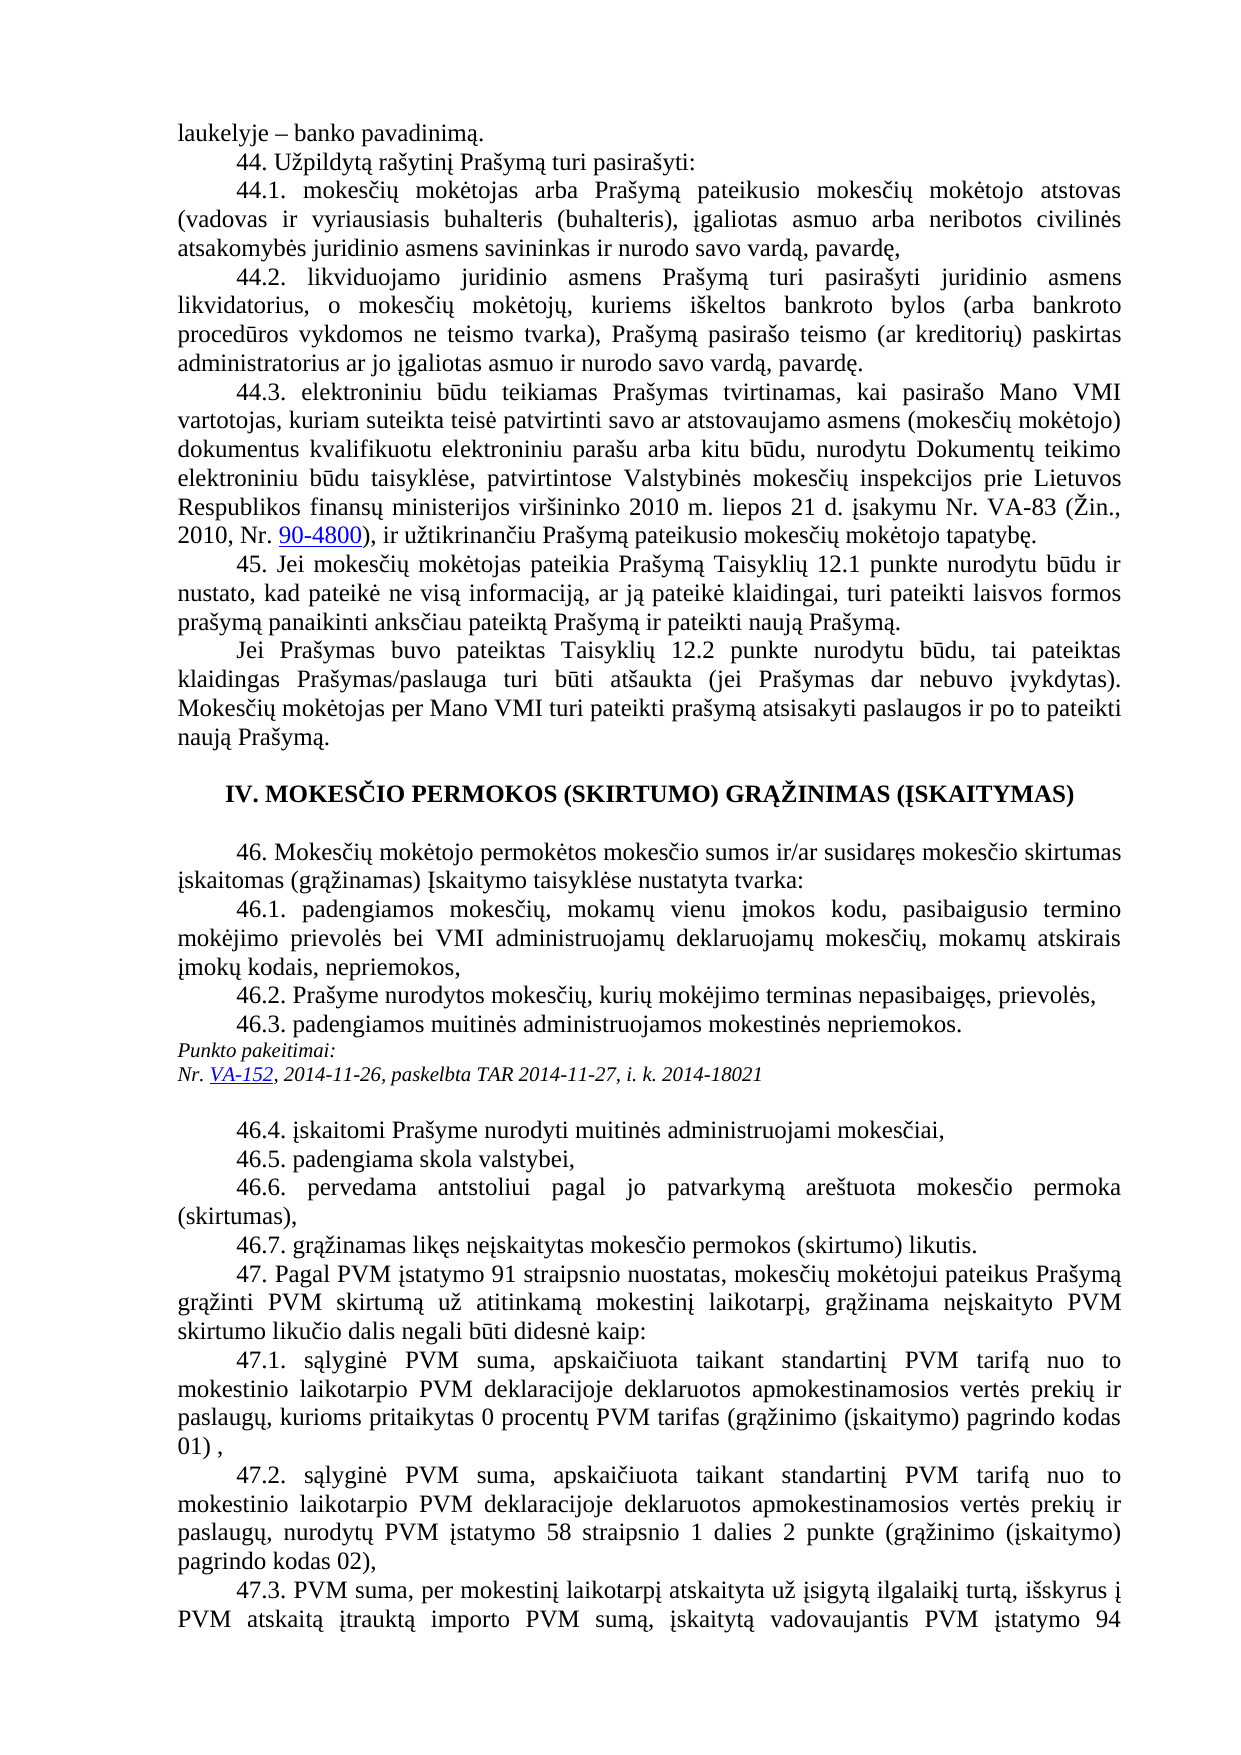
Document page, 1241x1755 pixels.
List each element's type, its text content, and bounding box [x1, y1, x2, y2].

text 46.2. Prašyme nurodytos mokesčių, kurių mokėjimo terminas nepasibaigęs, prievolės, [177, 981, 1122, 1009]
text Punkto pakeitimai: [177, 1038, 1122, 1062]
text 46.6. pervedama antstoliui pagal jo patvarkymą areštuota mokesčio permoka (skirtumas), [177, 1172, 1122, 1230]
text 46. Mokesčių mokėtojo permokėtos mokesčio sumos ir/ar susidaręs mokesčio skirtumas įskaitomas (grąžinamas) Įskaitymo taisyklėse nustatyta tvarka: [177, 837, 1122, 894]
text 44.1. mokesčių mokėtojas arba Prašymą pateikusio mokesčių mokėtojo atstovas (vadovas ir vyriausiasis buhalteris (buhalteris), įgaliotas asmuo arba neribotos civilinės atsakomybės juridinio asmens savininkas ir nurodo savo vardą, pavardę, [177, 176, 1122, 262]
text laukelyje – banko pavadinimą. [177, 118, 1122, 147]
text 44.2. likviduojamo juridinio asmens Prašymą turi pasirašyti juridinio asmens likvidatorius, o mokesčių mokėtojų, kuriems iškeltos bankroto bylos (arba bankroto procedūros vykdomos ne teismo tvarka), Prašymą pasirašo teismo (ar kreditorių) paskirtas administratorius ar jo įgaliotas asmuo ir nurodo savo vardą, pavardę. [177, 262, 1122, 377]
text 47.3. PVM suma, per mokestinį laikotarpį atskaityta už įsigytą ilgalaikį turtą, išskyrus į PVM atskaitą įtrauktą importo PVM sumą, įskaitytą vadovaujantis PVM įstatymo 94 [177, 1575, 1122, 1632]
text 46.1. padengiamos mokesčių, mokamų vienu įmokos kodu, pasibaigusio termino mokėjimo prievolės bei VMI administruojamų deklaruojamų mokesčių, mokamų atskirais įmokų kodais, nepriemokos, [177, 894, 1122, 981]
text 46.7. grąžinamas likęs neįskaitytas mokesčio permokos (skirtumo) likutis. [177, 1230, 1122, 1259]
text 45. Jei mokesčių mokėtojas pateikia Prašymą Taisyklių 12.1 punkte nurodytu būdu ir nustato, kad pateikė ne visą informaciją, ar ją pateikė klaidingai, turi pateikti laisvos formos prašymą panaikinti anksčiau pateiktą Prašymą ir pateikti naują Prašymą. [177, 549, 1122, 636]
text Jei Prašymas buvo pateiktas Taisyklių 12.2 punkte nurodytu būdu, tai pateiktas klaidingas Prašymas/paslauga turi būti atšaukta (jei Prašymas dar nebuvo įvykdytas). Mokesčių mokėtojas per Mano VMI turi pateikti prašymą atsisakyti paslaugos ir po to pateikti naują Prašymą. [177, 636, 1122, 751]
text 46.4. įskaitomi Prašyme nurodyti muitinės administruojami mokesčiai, [177, 1115, 1122, 1144]
text Nr. VA-152, 2014-11-26, paskelbta TAR 2014-11-27, i. k. 2014-18021 [177, 1062, 1122, 1086]
text 47.1. sąlyginė PVM suma, apskaičiuota taikant standartinį PVM tarifą nuo to mokestinio laikotarpio PVM deklaracijoje deklaruotos apmokestinamosios vertės prekių ir paslaugų, kurioms pritaikytas 0 procentų PVM tarifas (grąžinimo (įskaitymo) pagrindo kodas 01) , [177, 1345, 1122, 1460]
text 46.3. padengiamos muitinės administruojamos mokestinės nepriemokos. [177, 1009, 1122, 1038]
text 47. Pagal PVM įstatymo 91 straipsnio nuostatas, mokesčių mokėtojui pateikus Prašymą grąžinti PVM skirtumą už atitinkamą mokestinį laikotarpį, grąžinama neįskaityto PVM skirtumo likučio dalis negali būti didesnė kaip: [177, 1259, 1122, 1345]
text IV. MOKESČIO PERMOKOS (SKIRTUMO) GRĄŽINIMAS (ĮSKAITYMAS) [177, 779, 1122, 808]
text 44. Užpildytą rašytinį Prašymą turi pasirašyti: [177, 147, 1122, 176]
text 46.5. padengiama skola valstybei, [177, 1144, 1122, 1172]
text 44.3. elektroniniu būdu teikiamas Prašymas tvirtinamas, kai pasirašo Mano VMI vartotojas, kuriam suteikta teisė patvirtinti savo ar atstovaujamo asmens (mokesčių mokėtojo) dokumentus kvalifikuotu elektroniniu parašu arba kitu būdu, nurodytu Dokumentų teikimo elektroniniu būdu taisyklėse, patvirtintose Valstybinės mokesčių inspekcijos prie Lietuvos Respublikos finansų ministerijos viršininko 2010 m. liepos 21 d. įsakymu Nr. VA-83 (Žin., 2010, Nr. 90-4800), ir užtikrinančiu Prašymą pateikusio mokesčių mokėtojo tapatybę. [177, 377, 1122, 549]
text 47.2. sąlyginė PVM suma, apskaičiuota taikant standartinį PVM tarifą nuo to mokestinio laikotarpio PVM deklaracijoje deklaruotos apmokestinamosios vertės prekių ir paslaugų, nurodytų PVM įstatymo 58 straipsnio 1 dalies 2 punkte (grąžinimo (įskaitymo) pagrindo kodas 02), [177, 1460, 1122, 1575]
